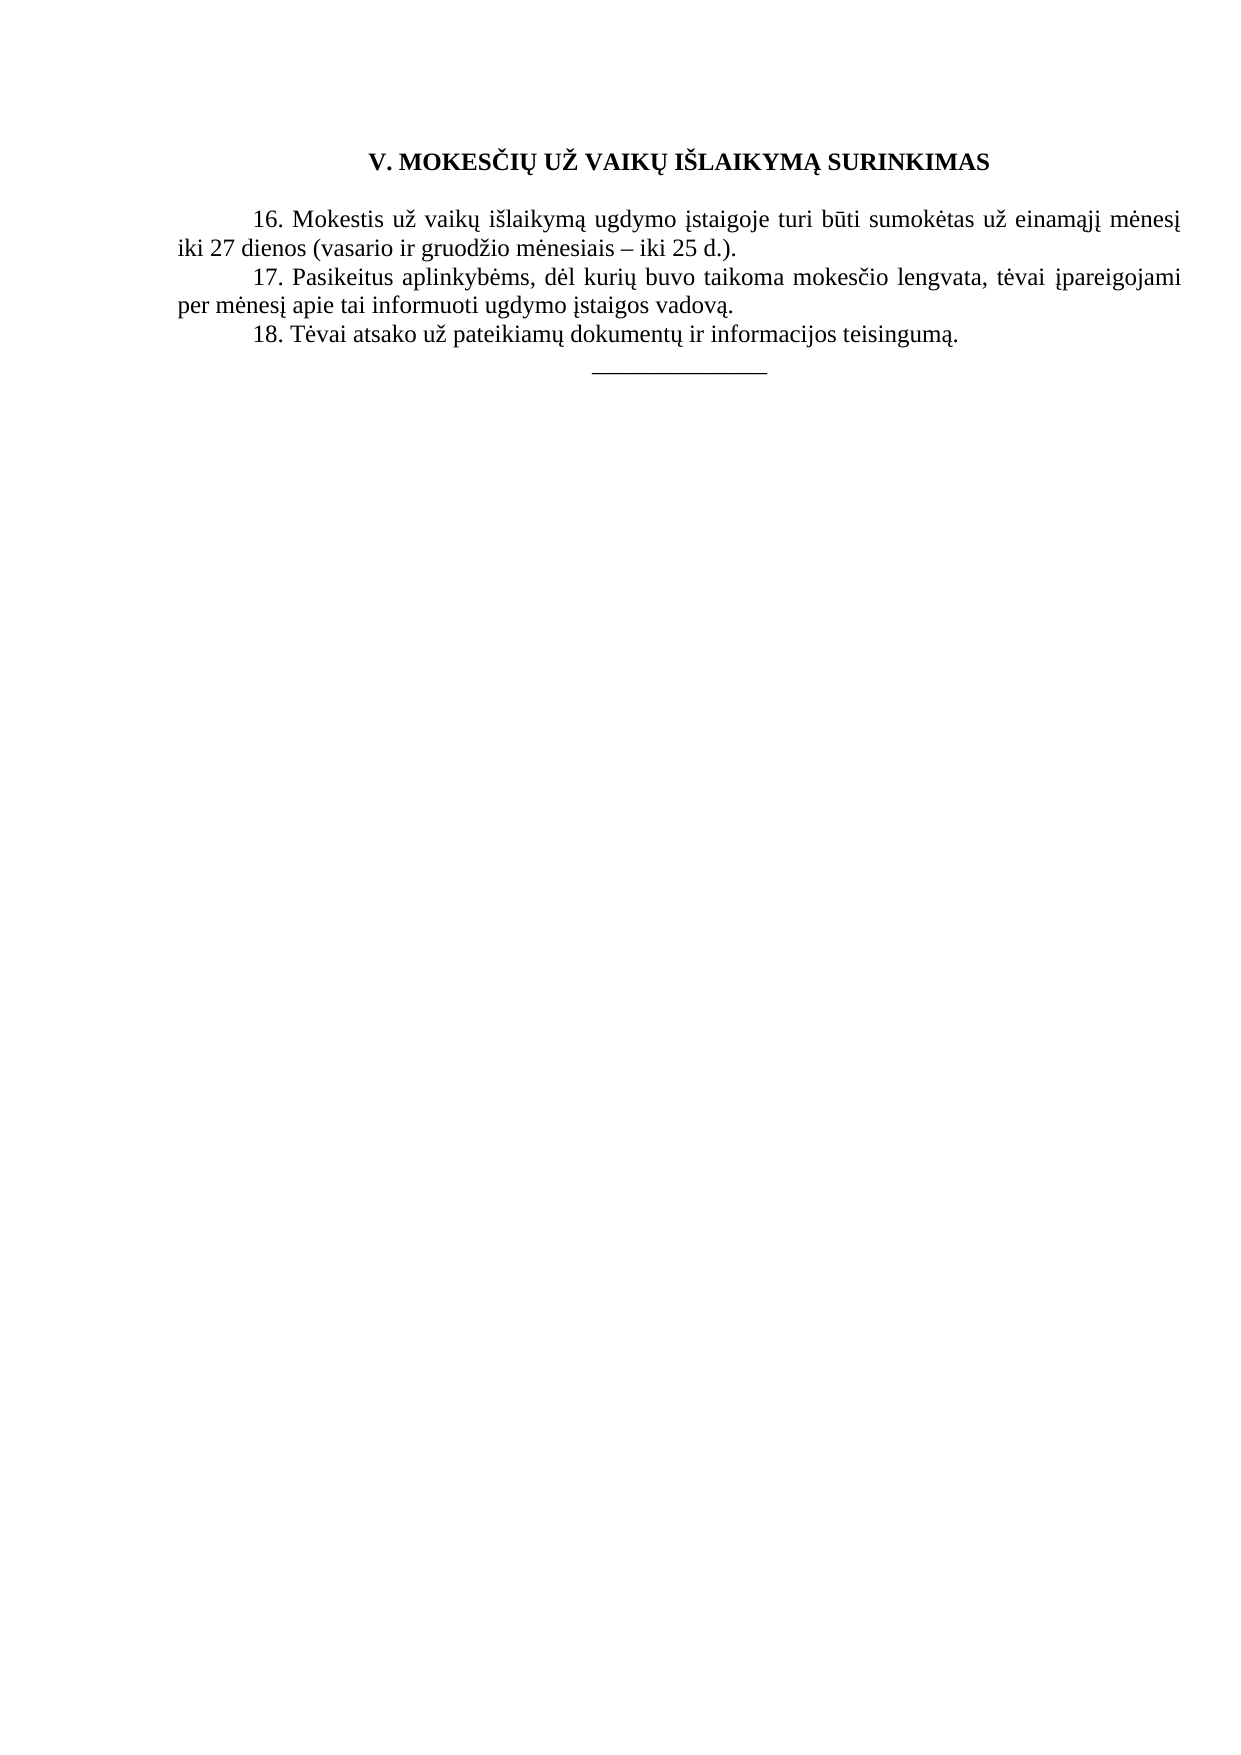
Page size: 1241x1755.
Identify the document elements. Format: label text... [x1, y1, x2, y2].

text 17. Pasikeitus aplinkybėms, dėl kurių buvo taikoma mokesčio lengvata, tėvai įpareigojami per mėnesį apie tai informuoti ugdymo įstaigos vadovą. [177, 262, 1181, 319]
text V. MOKESČIŲ UŽ VAIKŲ IŠLAIKYMĄ SURINKIMAS [177, 147, 1181, 176]
text ______________ [177, 348, 1181, 377]
text 16. Mokestis už vaikų išlaikymą ugdymo įstaigoje turi būti sumokėtas už einamąjį mėnesį iki 27 dienos (vasario ir gruodžio mėnesiais – iki 25 d.). [177, 204, 1181, 262]
text 18. Tėvai atsako už pateikiamų dokumentų ir informacijos teisingumą. [177, 319, 1181, 348]
